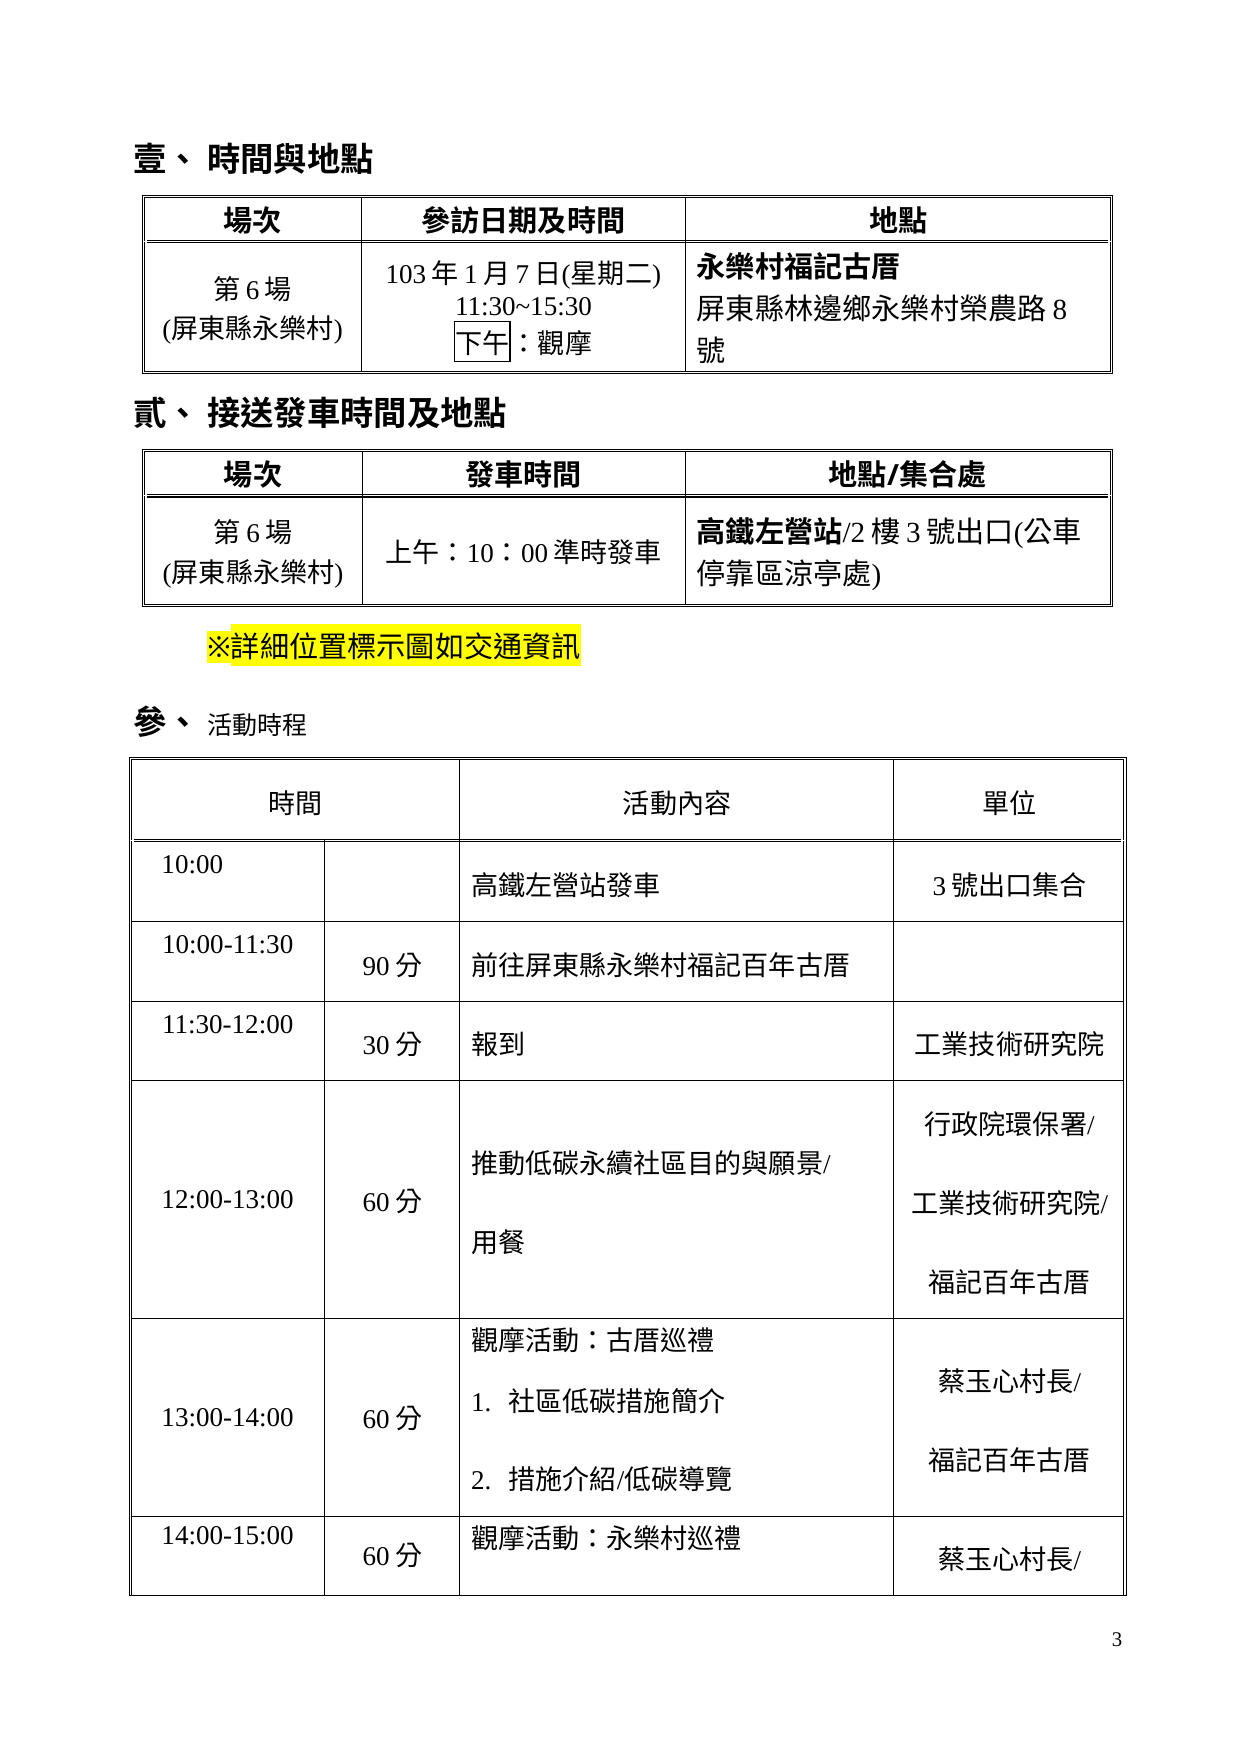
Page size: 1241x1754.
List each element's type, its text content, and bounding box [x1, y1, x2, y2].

table_cell 14:00-15:00 [132, 1517, 324, 1595]
table_cell 報到 [460, 1002, 893, 1080]
table_cell 第6場 (屏東縣永樂村) [144, 494, 362, 604]
table_header 地點/集合處 [686, 452, 1110, 494]
table_cell 10:00-10:00 [130, 839, 324, 921]
table_cell 行政院環保署/ 工業技術研究院/ 福記百年古厝 [894, 1081, 1123, 1318]
table_cell 高鐵左營站發車 [460, 842, 893, 921]
table_cell 30分 [325, 1002, 459, 1080]
table_header 參訪日期及時間 [362, 198, 685, 240]
list 活動時程 [133, 682, 1122, 757]
table_cell 60分 [325, 1319, 459, 1516]
table_cell 工業技術研究院 [894, 1002, 1123, 1080]
table_cell 高鐵左營站/2樓3號出口(公車停靠區涼亭處) [686, 494, 1111, 604]
table_header 發車時間 [363, 452, 685, 494]
table_cell 60分 [325, 1081, 459, 1318]
table_cell 蔡玉心村長/ 福記百年古厝 [894, 1319, 1123, 1516]
table_cell 90分 [325, 922, 459, 1001]
table_cell 上午：10：00準時發車 [363, 498, 685, 604]
table_header 時間 [132, 760, 459, 839]
text ※詳細位置標示圖如交通資訊 [207, 607, 1122, 682]
table_cell 10:00-11:30 [132, 922, 324, 1001]
table_cell 觀摩活動：古厝巡禮 社區低碳措施簡介 措施介紹/低碳導覽 [460, 1319, 893, 1516]
table_header 場次 [145, 452, 362, 494]
table_cell 前往屏東縣永樂村福記百年古厝 [460, 922, 893, 1001]
table_cell 觀摩活動：永樂村巡禮 現場觀摩 措施介紹/低碳導覽 [460, 1517, 893, 1595]
table_cell 11:30-12:00 [132, 1002, 324, 1080]
table_cell 推動低碳永續社區目的與願景/ 用餐 [460, 1081, 893, 1318]
table_cell 第6場 (屏東縣永樂村) [144, 240, 361, 371]
list 時間與地點 [133, 119, 1122, 194]
table_header 活動內容 [460, 760, 893, 839]
table_header 地點 [686, 198, 1110, 240]
table_cell 永樂村福記古厝 屏東縣林邊鄉永樂村榮農路8號 [686, 240, 1111, 371]
table_cell 12:00-13:00 [132, 1081, 324, 1318]
table_cell 13:00-14:00 [132, 1319, 324, 1516]
list 接送發車時間及地點 [133, 374, 1122, 449]
table_cell 3號出口集合 [894, 839, 1125, 921]
table_header 單位 [894, 760, 1123, 839]
table_cell [325, 842, 459, 921]
table_cell 蔡玉心村長/ [894, 1517, 1123, 1595]
table_cell [894, 922, 1123, 1001]
table_header 場次 [145, 198, 361, 240]
table_cell 60分 [325, 1517, 459, 1595]
table_cell 103年1月7日(星期二) 11:30~15:30 下午：觀摩 [362, 243, 685, 371]
